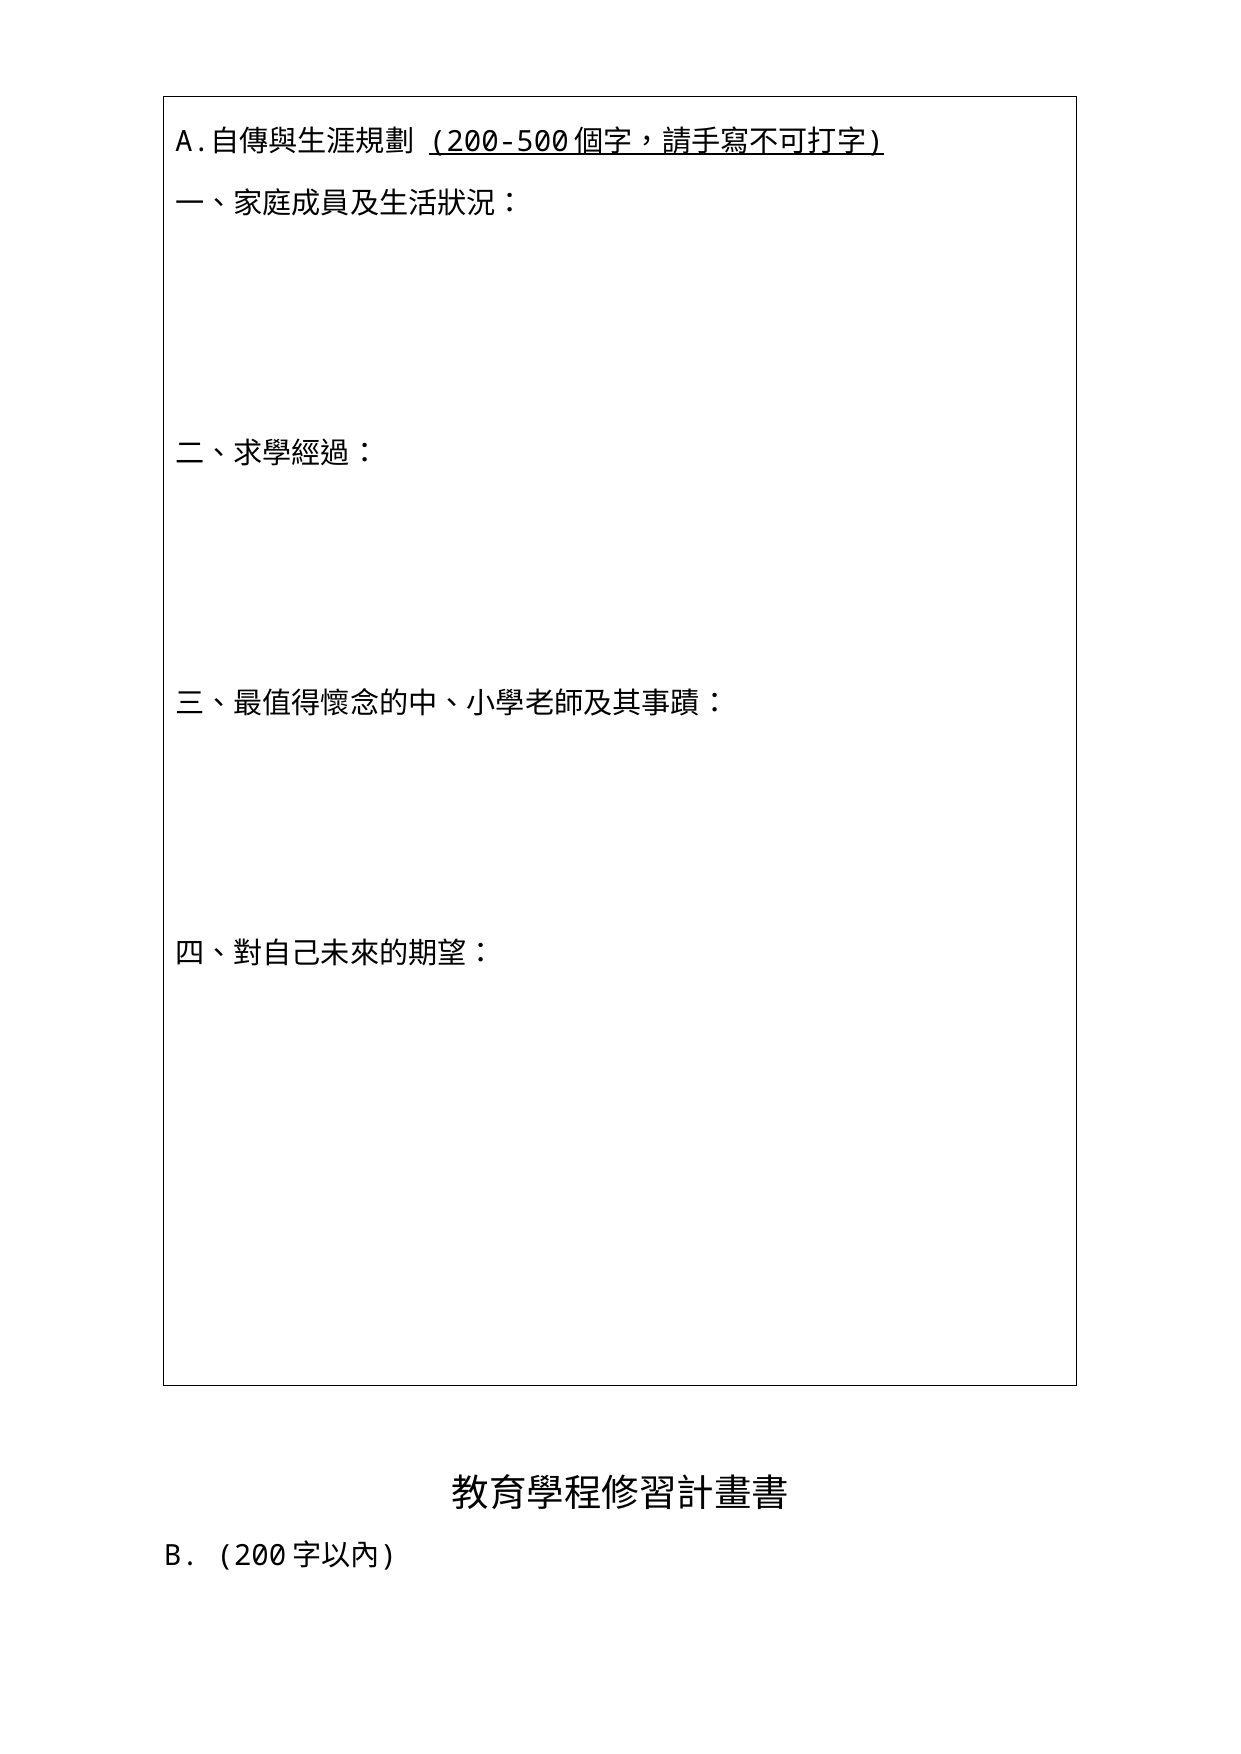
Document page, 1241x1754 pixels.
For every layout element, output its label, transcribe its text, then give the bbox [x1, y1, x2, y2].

text 教育學程修習計畫書 [75, 1448, 1165, 1511]
table_header A.自傳與生涯規劃 (200-500個字，請手寫不可打字) 一、家庭成員及生活狀況： 二、求學經過： 三、最值得懷念的中、小學老師及其事蹟： 四、對自己未來的期望： [164, 97, 1076, 1385]
text B. (200字以內) [163, 1511, 1165, 1573]
